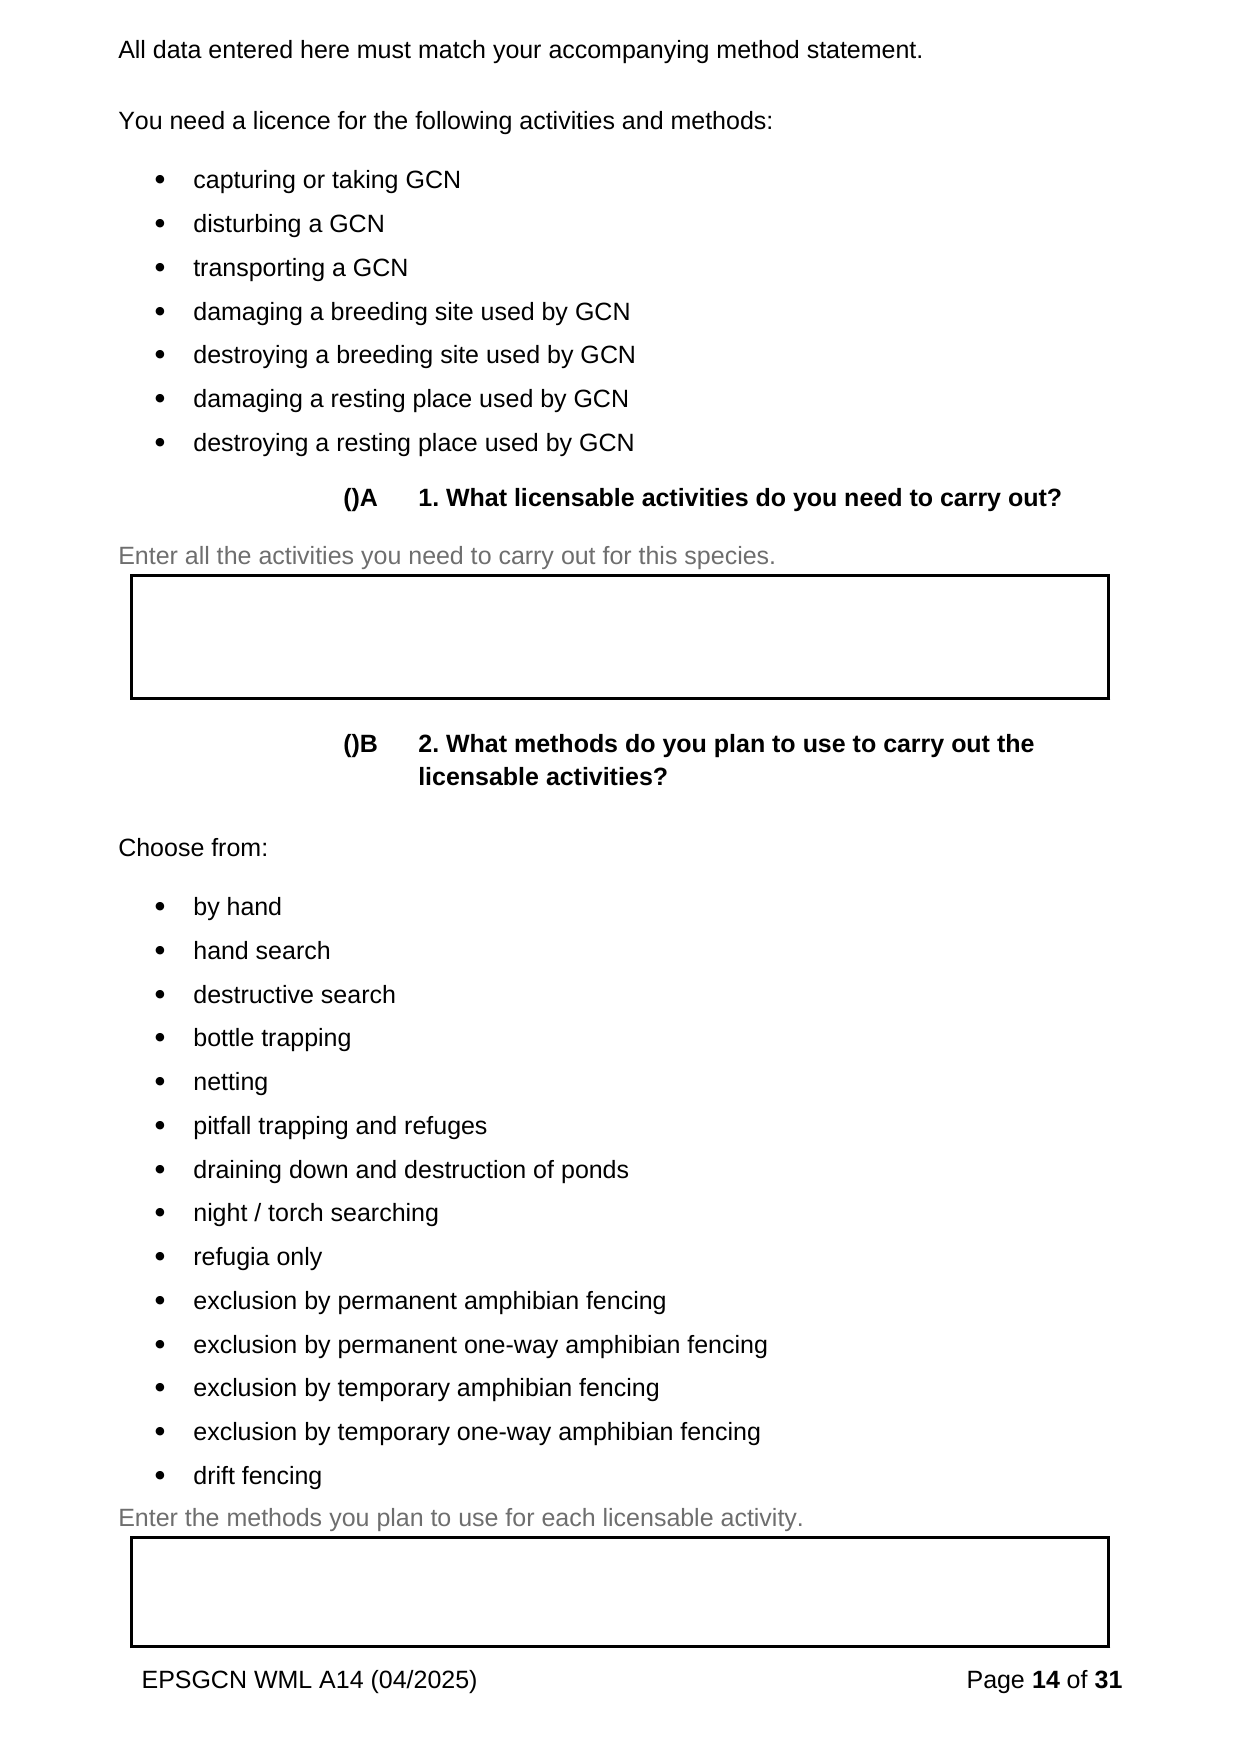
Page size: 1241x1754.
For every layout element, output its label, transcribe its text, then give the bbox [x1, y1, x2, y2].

list draining down and destruction of ponds [156, 1153, 1122, 1184]
text Enter all the activities you need to carry out for this species. [118, 541, 1122, 569]
list bottle trapping [156, 1022, 1122, 1053]
list transporting a GCN [156, 251, 1122, 283]
list exclusion by permanent one-way amphibian fencing [156, 1328, 1122, 1359]
list capturing or taking GCN [156, 164, 1122, 195]
text All data entered here must match your accompanying method statement. [118, 35, 1122, 64]
list destructive search [156, 978, 1122, 1009]
list destroying a resting place used by GCN [156, 426, 1122, 458]
text Enter the methods you plan to use for each licensable activity. [118, 1503, 1122, 1532]
list hand search [156, 934, 1122, 966]
subtitle 1. What licensable activities do you need to carry out? [343, 483, 1122, 511]
list damaging a breeding site used by GCN [156, 295, 1122, 326]
list exclusion by temporary one-way amphibian fencing [156, 1416, 1122, 1447]
list drift fencing [156, 1459, 1122, 1491]
list by hand [156, 891, 1122, 922]
subtitle 2. What methods do you plan to use to carry out the licensable activities? [343, 729, 1122, 791]
list netting [156, 1066, 1122, 1097]
list exclusion by temporary amphibian fencing [156, 1372, 1122, 1403]
list night / torch searching [156, 1197, 1122, 1228]
text Choose from: [118, 833, 1122, 861]
list exclusion by permanent amphibian fencing [156, 1284, 1122, 1316]
list refugia only [156, 1241, 1122, 1272]
list destroying a breeding site used by GCN [156, 339, 1122, 370]
list pitfall trapping and refuges [156, 1109, 1122, 1141]
list damaging a resting place used by GCN [156, 383, 1122, 414]
list disturbing a GCN [156, 208, 1122, 239]
text You need a licence for the following activities and methods: [118, 106, 1122, 135]
